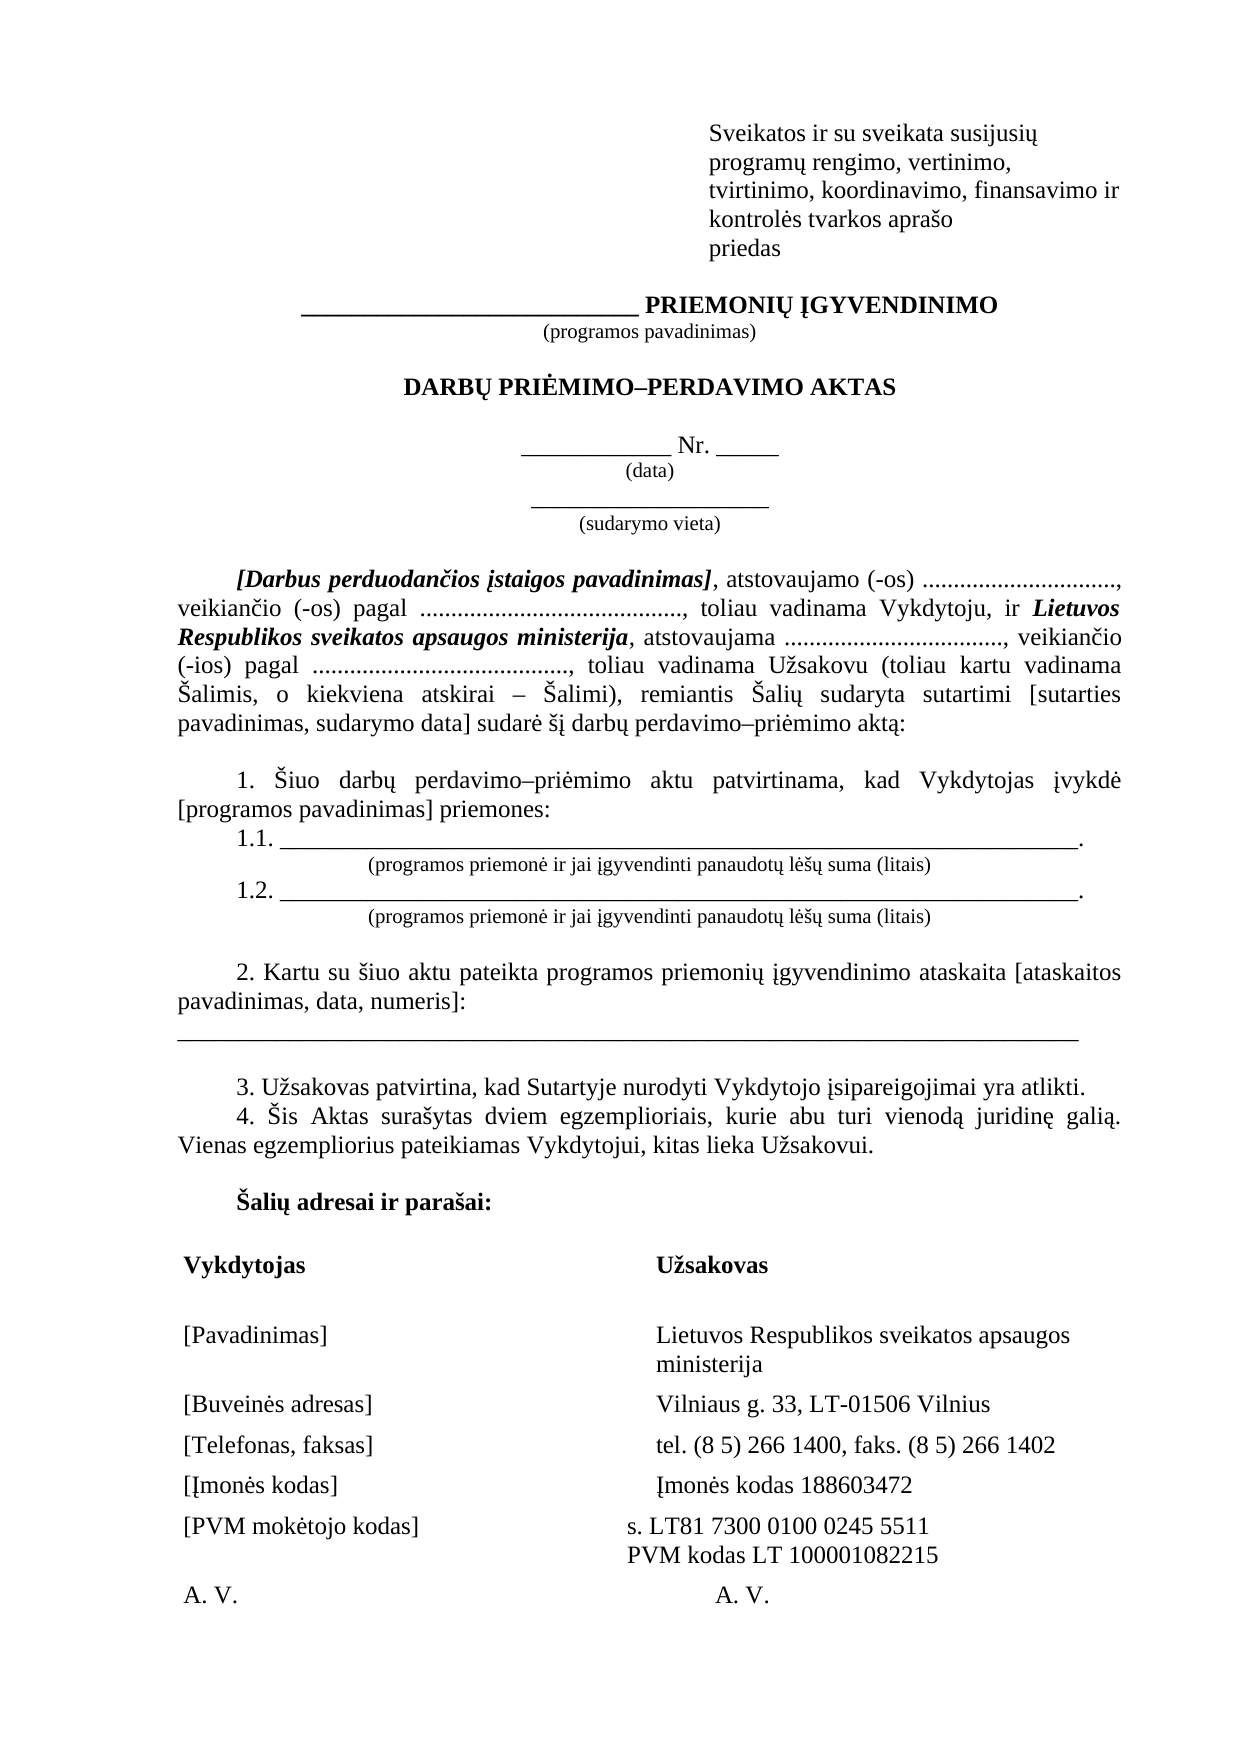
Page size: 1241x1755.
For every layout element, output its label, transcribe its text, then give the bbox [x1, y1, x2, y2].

table_cell [PVM mokėtojo kodas] [177, 1505, 650, 1575]
table_cell [Telefonas, faksas] [177, 1424, 650, 1465]
text priedas [177, 233, 1122, 262]
text Šalių adresai ir parašai: [177, 1187, 1122, 1216]
text 1. Šiuo darbų perdavimo–priėmimo aktu patvirtinama, kad Vykdytojas įvykdė [programos pavadinimas] priemones: [177, 765, 1122, 823]
table_cell Vilniaus g. 33, LT-01506 Vilnius [650, 1384, 1122, 1424]
text 4. Šis Aktas surašytas dviem egzemplioriais, kurie abu turi vienodą juridinę galią. Vienas egzempliorius pateikiamas Vykdytojui, kitas lieka Užsakovui. [177, 1101, 1122, 1158]
text ___________________________ PRIEMONIŲ ĮGYVENDINIMO [177, 291, 1122, 319]
table_cell s. LT81 7300 0100 0245 5511 PVM kodas LT 100001082215 [650, 1505, 1122, 1575]
text 3. Užsakovas patvirtina, kad Sutartyje nurodyti Vykdytojo įsipareigojimai yra atlikti. [177, 1072, 1122, 1101]
table_cell Lietuvos Respublikos sveikatos apsaugos ministerija [650, 1314, 1122, 1383]
text 1.1. . [177, 823, 1122, 852]
text [Darbus perduodančios įstaigos pavadinimas], atstovaujamo (-os) ..............................., veikiančio (-os) pagal .........................................., toliau vadinama Vykdytoju, ir Lietuvos Respublikos sveikatos apsaugos ministerija, atstovaujama ..................................., veikiančio (-ios) pagal ........................................., toliau vadinama Užsakovu (toliau kartu vadinama Šalimis, o kiekviena atskirai – Šalimi), remiantis Šalių sudaryta sutartimi [sutarties pavadinimas, sudarymo data] sudarė šį darbų perdavimo–priėmimo aktą: [177, 564, 1122, 737]
text DARBŲ PRIĖMIMO–PERDAVIMO AKTAS [177, 372, 1122, 401]
text (programos priemonė ir jai įgyvendinti panaudotų lėšų suma (litais) [177, 904, 1122, 928]
text _ [177, 1015, 1122, 1043]
table_cell tel. (8 5) 266 1400, faks. (8 5) 266 1402 [650, 1424, 1122, 1465]
text kontrolės tvarkos aprašo [177, 204, 1122, 233]
table_cell A. V. [177, 1575, 650, 1615]
text programų rengimo, vertinimo, [177, 147, 1122, 176]
text ___________________ [177, 482, 1122, 511]
text ____________ Nr. _____ [177, 430, 1122, 458]
table_header Vykdytojas [177, 1245, 650, 1314]
table_cell Įmonės kodas 188603472 [650, 1465, 1122, 1505]
text (programos priemonė ir jai įgyvendinti panaudotų lėšų suma (litais) [177, 852, 1122, 876]
text (sudarymo vieta) [177, 511, 1122, 535]
text (programos pavadinimas) [177, 319, 1122, 343]
table_cell A. V. [650, 1575, 1122, 1615]
text (data) [177, 458, 1122, 482]
table_cell [Buveinės adresas] [177, 1384, 650, 1424]
text Sveikatos ir su sveikata susijusių [709, 118, 1122, 147]
text 2. Kartu su šiuo aktu pateikta programos priemonių įgyvendinimo ataskaita [ataskaitos pavadinimas, data, numeris]: [177, 957, 1122, 1015]
text tvirtinimo, koordinavimo, finansavimo ir [177, 176, 1122, 204]
text 1.2. . [177, 876, 1122, 904]
table_header Užsakovas [650, 1245, 1122, 1314]
table_cell [Pavadinimas] [177, 1314, 650, 1383]
table_cell [Įmonės kodas] [177, 1465, 650, 1505]
